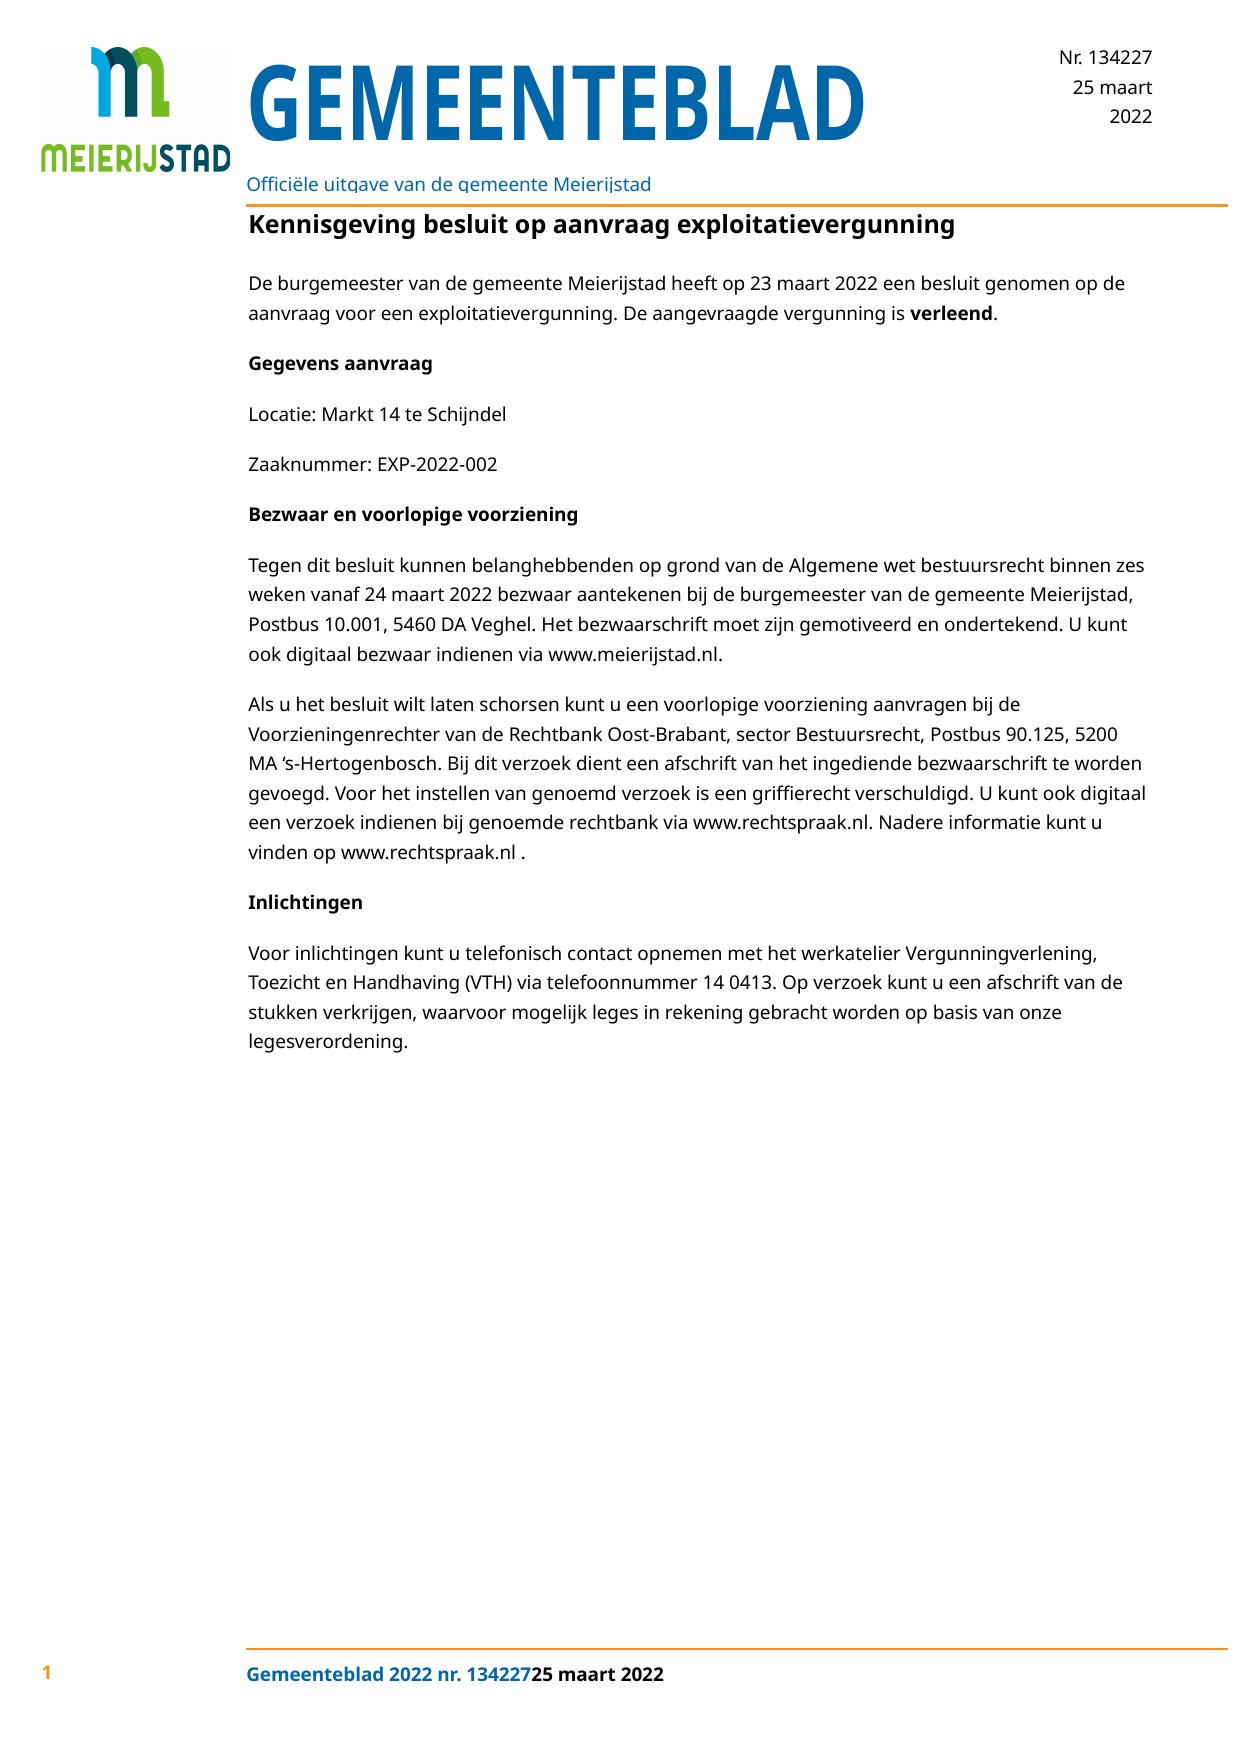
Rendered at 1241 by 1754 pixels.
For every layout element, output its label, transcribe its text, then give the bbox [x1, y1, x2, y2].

text Inlichtingen [248, 889, 1152, 915]
picture [41, 47, 231, 172]
text Bezwaar en voorlopige voorziening [248, 502, 1152, 527]
text De burgemeester van de gemeente Meierijstad heeft op 23 maart 2022 een besluit genomen op de aanvraag voor een exploitatievergunning. De aangevraagde vergunning is verleend. [248, 270, 1152, 326]
text Als u het besluit wilt laten schorsen kunt u een voorlopige voorziening aanvragen bij de Voorzieningenrechter van de Rechtbank Oost-Brabant, sector Bestuursrecht, Postbus 90.125, 5200 MA ‘s-Hertogenbosch. Bij dit verzoek dient een afschrift van het ingediende bezwaarschrift te worden gevoegd. Voor het instellen van genoemd verzoek is een griffierecht verschuldigd. U kunt ook digitaal een verzoek indienen bij genoemde rechtbank via www.rechtspraak.nl. Nadere informatie kunt u vinden op www.rechtspraak.nl . [248, 691, 1152, 865]
text Voor inlichtingen kunt u telefonisch contact opnemen met het werkatelier Vergunningverlening, Toezicht en Handhaving (VTH) via telefoonnummer 14 0413. Op verzoek kunt u een afschrift van de stukken verkrijgen, waarvoor mogelijk leges in rekening gebracht worden op basis van onze legesverordening. [248, 940, 1152, 1054]
text Gegevens aanvraag [248, 350, 1152, 376]
text Zaaknummer: EXP-2022-002 [248, 451, 1152, 477]
text Kennisgeving besluit op aanvraag exploitatievergunning [248, 207, 1152, 241]
text Tegen dit besluit kunnen belanghebbenden op grond van de Algemene wet bestuursrecht binnen zes weken vanaf 24 maart 2022 bezwaar aantekenen bij de burgemeester van de gemeente Meierijstad, Postbus 10.001, 5460 DA Veghel. Het bezwaarschrift moet zijn gemotiveerd en ondertekend. U kunt ook digitaal bezwaar indienen via www.meierijstad.nl. [248, 552, 1152, 666]
text Locatie: Markt 14 te Schijndel [248, 401, 1152, 426]
